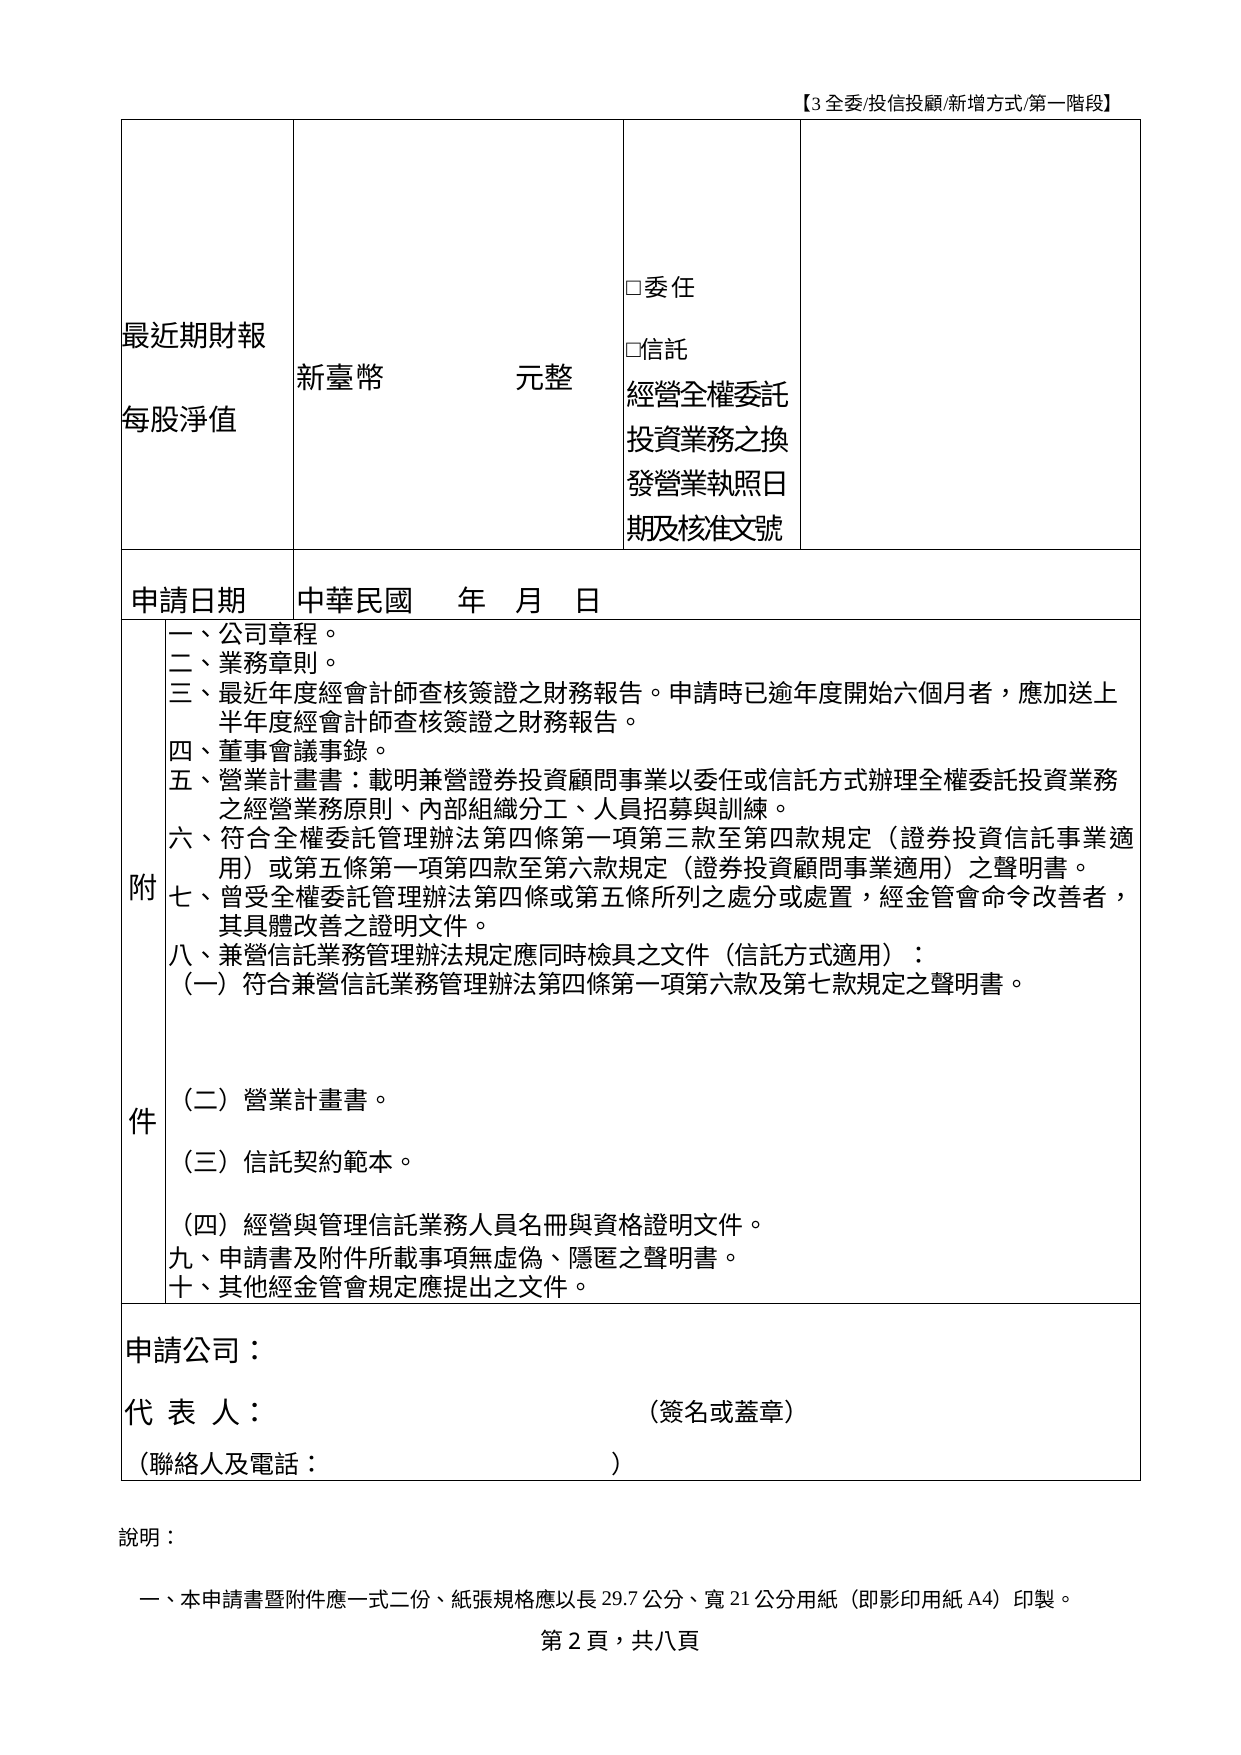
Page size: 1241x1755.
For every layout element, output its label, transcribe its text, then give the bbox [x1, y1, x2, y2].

text 一、本申請書暨附件應一式二份、紙張規格應以長29.7公分、寬21公分用紙（即影印用紙A4）印製。 [139, 1557, 1122, 1619]
table_cell 新臺幣 元整 [294, 120, 623, 548]
table_cell 中華民國 年 月 日 [294, 550, 1140, 619]
table_cell 申請日期 [122, 550, 293, 619]
table_cell [801, 120, 1140, 548]
table_cell 經營全權委託投資業務之換發營業執照日期及核准文號 [624, 120, 800, 548]
text 說明： [118, 1494, 1122, 1557]
table_cell 一、公司章程。 二、業務章則。 三、最近年度經會計師查核簽證之財務報告。申請時已逾年度開始六個月者，應加送上半年度經會計師查核簽證之財務報告。 四、董事會議事錄。 五、營業計畫書：載明兼營證券投資顧問事業以委任或信託方式辦理全權委託投資業務之經營業務原則、內部組織分工、人員招募與訓練。 六、符合全權委託管理辦法第四條第一項第三款至第四款規定（證券投資信託事業適用）或第五條第一項第四款至第六款規定（證券投資顧問事業適用）之聲明書。 七、曾受全權委託管理辦法第四條或第五條所列之處分或處置，經金管會命令改善者，其具體改善之證明文件。 八、兼營信託業務管理辦法規定應同時檢具之文件（信託方式適用）： （一）符合兼營信託業務管理辦法第四條第一項第六款及第七款規定之聲明書。 （二）營業計畫書。 （三）信託契約範本。 （四）經營與管理信託業務人員名冊與資格證明文件。 九、申請書及附件所載事項無虛偽、隱匿之聲明書。 十、其他經金管會規定應提出之文件。 [166, 620, 1140, 1303]
table_cell 申請公司： 代 表 人： （簽名或蓋章） （聯絡人及電話： ） [122, 1304, 1140, 1480]
table_header □委任 □信託 [626, 182, 693, 369]
table_cell 附 件 [122, 620, 165, 1303]
table_cell 最近期財報 每股淨值 [122, 120, 293, 548]
